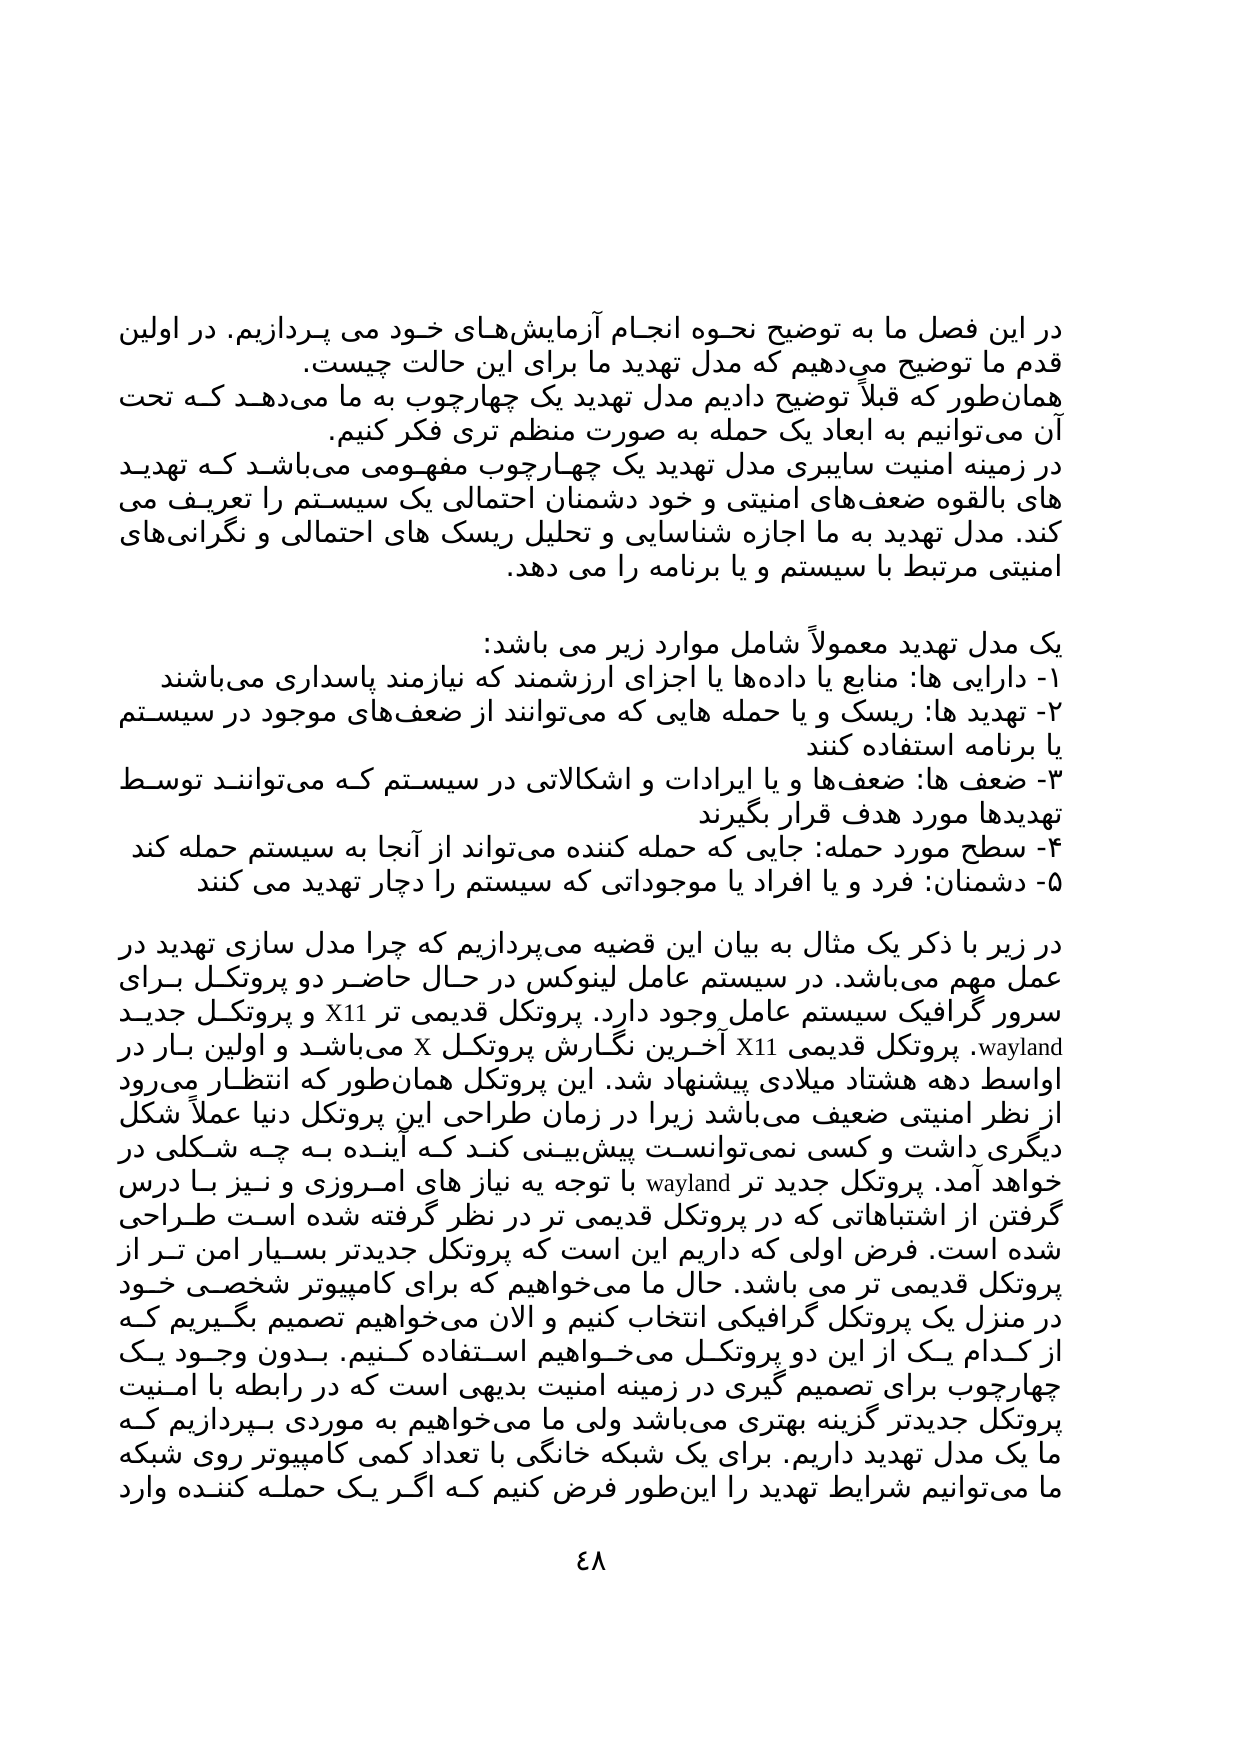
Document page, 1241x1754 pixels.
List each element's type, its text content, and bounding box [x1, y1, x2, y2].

text ۱- دارایی ها: منابع یا داده‌ها یا اجزای ارزشمند که نیازمند پاسداری می‌باشند [118, 660, 1063, 694]
text همان‌طور که قبلاً توضیح دادیم مدل تهدید یک چهارچوب به ما می‌دهد که تحت آن می‌توانیم به ابعاد یک حمله به صورت منظم تری فکر کنیم. [118, 379, 1063, 447]
text در این فصل ما به توضیح نحوه انجام آزمایش‌های خود می پردازیم. در اولین قدم ما توضیح می‌دهیم که مدل تهدید ما برای این حالت چیست. [118, 311, 1063, 379]
text در زیر با ذکر یک مثال به بیان این قضیه می‌پردازیم که چرا مدل سازی تهدید در عمل مهم می‌باشد. در سیستم عامل لینوکس در حال حاضر دو پروتکل برای سرور گرافیک سیستم عامل وجود دارد. پروتکل قدیمی تر X11 و پروتکل جدید wayland. پروتکل قدیمی X11 آخرین نگارش پروتکل X می‌باشد و اولین بار در اواسط دهه هشتاد میلادی پیشنهاد شد. این پروتکل همان‌طور که انتظار می‌رود از نظر امنیتی ضعیف می‌باشد زیرا در زمان طراحی این پروتکل دنیا عملاً شکل دیگری داشت و کسی نمی‌توانست پیش‌بینی کند که آینده به چه شکلی در خواهد آمد. پروتکل جدید تر wayland با توجه یه نیاز های امروزی و نیز با درس گرفتن از اشتباهاتی که در پروتکل‌ قدیمی تر در نظر گرفته شده است طراحی شده است. فرض اولی که داریم این است که پروتکل جدیدتر بسیار امن تر از پروتکل قدیمی تر می باشد. حال ما می‌خواهیم که برای کامپیوتر شخصی خود در منزل یک پروتکل گرافیکی انتخاب کنیم و الان می‌خواهیم تصمیم بگیریم که از کدام یک از این دو پروتکل می‌خواهیم استفاده کنیم. بدون وجود یک چهارچوب برای تصمیم گیری در زمینه امنیت بدیهی است که در رابطه با امنیت پروتکل جدیدتر گزینه بهتری می‌باشد ولی ما می‌خواهیم به موردی بپردازیم که ما یک مدل تهدید داریم. برای یک شبکه خانگی با تعداد کمی کامپیوتر روی شبکه ما می‌توانیم شرایط تهدید را این‌طور فرض کنیم که اگر یک حمله کننده وارد شبکه شود ما سیستم را از دست رفته فرض می کنیم. همین‌طور در نظر می‌گیریم که یکی از کاربردهای ما این است که محیط گرافیکی از راه دور توسط ssh را نیز از روی یک سرور مجازی از راه دور داشته باشیم. حال با این مدل سازی تحلیل جلو می رویم. [118, 927, 1063, 1504]
text ۲- تهدید ها: ریسک و یا حمله هایی که می‌توانند از ضعف‌های موجود در سیستم یا برنامه استفاده کنند [118, 694, 1063, 762]
text ۳- ضعف ها: ضعف‌ها و یا ایرادات و اشکالاتی در سیستم که می‌توانند توسط تهدیدها مورد هدف قرار بگیرند [118, 762, 1063, 830]
text در زمینه امنیت سایبری مدل تهدید یک چهارچوب مفهومی می‌باشد که تهدید های بالقوه ضعف‌های امنیتی و خود دشمنان احتمالی یک سیستم را تعریف می کند. مدل تهدید به ما اجازه شناسایی و تحلیل ریسک های احتمالی و نگرانی‌های امنیتی مرتبط با سیستم و یا برنامه را می دهد. [118, 447, 1063, 583]
text ۴- سطح مورد حمله: جایی که حمله کننده می‌تواند از آنجا به سیستم حمله کند [118, 830, 1063, 864]
text ۵- دشمنان: فرد و یا افراد یا موجوداتی که سیستم را دچار تهدید می کنند [118, 864, 1063, 898]
text یک مدل تهدید معمولاً شامل موارد زیر می باشد: [118, 626, 1063, 660]
